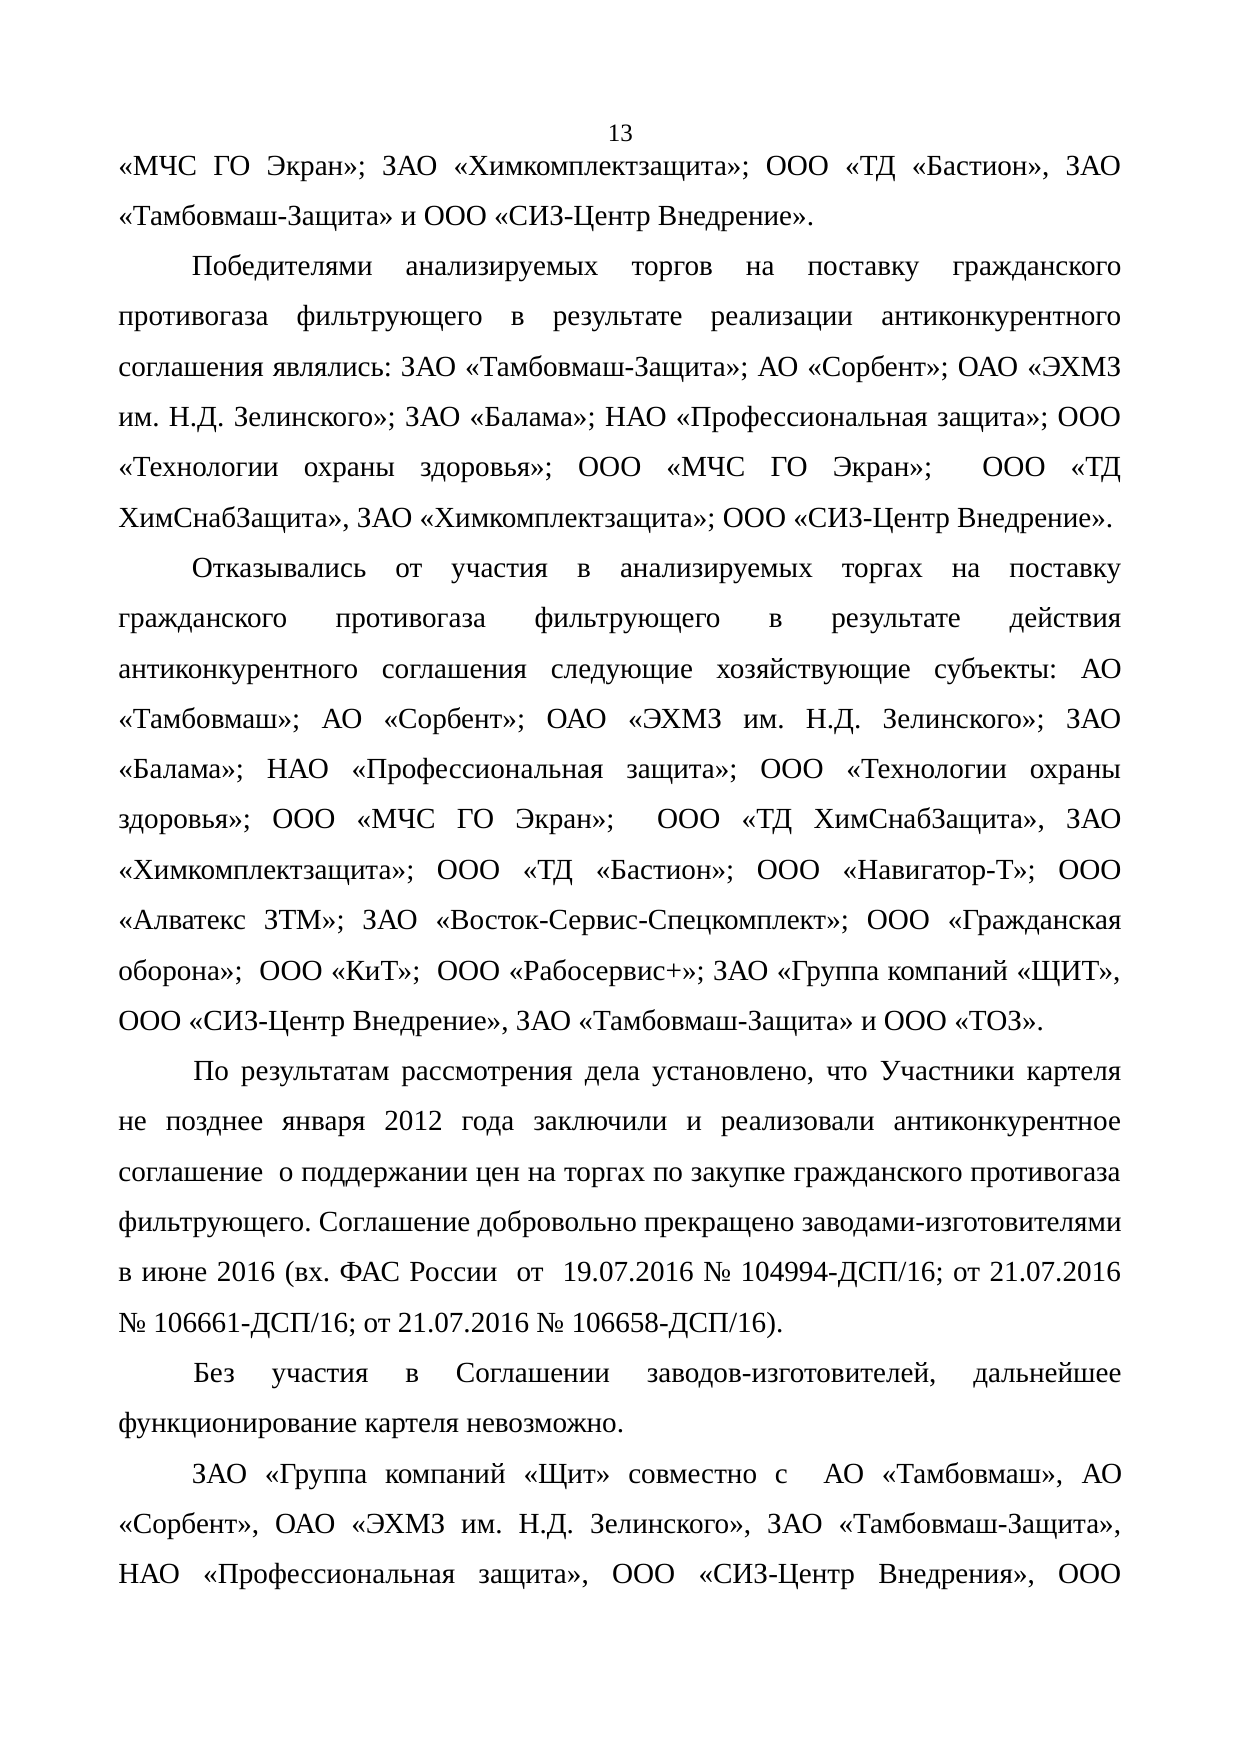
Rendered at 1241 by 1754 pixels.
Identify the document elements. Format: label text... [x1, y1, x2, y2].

text «МЧС ГО Экран»; ЗАО «Химкомплектзащита»; ООО «ТД «Бастион», ЗАО «Тамбовмаш-Защита» и ООО «СИЗ-Центр Внедрение». [118, 148, 1122, 231]
text Без участия в Соглашении заводов-изготовителей, дальнейшее функционирование картеля невозможно. [118, 1355, 1122, 1439]
text ЗАО «Группа компаний «Щит» совместно с АО «Тамбовмаш», АО «Сорбент», ОАО «ЭХМЗ им. Н.Д. Зелинского», ЗАО «Тамбовмаш-Защита», НАО «Профессиональная защита», ООО «СИЗ-Центр Внедрения», ООО [118, 1456, 1122, 1590]
text Отказывались от участия в анализируемых торгах на поставку гражданского противогаза фильтрующего в результате действия антиконкурентного соглашения следующие хозяйствующие субъекты: АО «Тамбовмаш»; АО «Сорбент»; ОАО «ЭХМЗ им. Н.Д. Зелинского»; ЗАО «Балама»; НАО «Профессиональная защита»; ООО «Технологии охраны здоровья»; ООО «МЧС ГО Экран»; ООО «ТД ХимСнабЗащита», ЗАО «Химкомплектзащита»; ООО «ТД «Бастион»; ООО «Навигатор-Т»; ООО «Алватекс ЗТМ»; ЗАО «Восток-Сервис-Спецкомплект»; ООО «Гражданская оборона»; ООО «КиТ»; ООО «Рабосервис+»; ЗАО «Группа компаний «ЩИТ», ООО «СИЗ-Центр Внедрение», ЗАО «Тамбовмаш-Защита» и ООО «ТОЗ». [118, 550, 1122, 1036]
text Победителями анализируемых торгов на поставку гражданского противогаза фильтрующего в результате реализации антиконкурентного соглашения являлись: ЗАО «Тамбовмаш-Защита»; АО «Сорбент»; ОАО «ЭХМЗ им. Н.Д. Зелинского»; ЗАО «Балама»; НАО «Профессиональная защита»; ООО «Технологии охраны здоровья»; ООО «МЧС ГО Экран»; ООО «ТД ХимСнабЗащита», ЗАО «Химкомплектзащита»; ООО «СИЗ-Центр Внедрение». [118, 248, 1122, 533]
text По результатам рассмотрения дела установлено, что Участники картеля не позднее января 2012 года заключили и реализовали антиконкурентное соглашение о поддержании цен на торгах по закупке гражданского противогаза фильтрующего. Соглашение добровольно прекращено заводами-изготовителями в июне 2016 (вх. ФАС России от 19.07.2016 № 104994-ДСП/16; от 21.07.2016 № 106661-ДСП/16; от 21.07.2016 № 106658-ДСП/16). [118, 1053, 1122, 1338]
